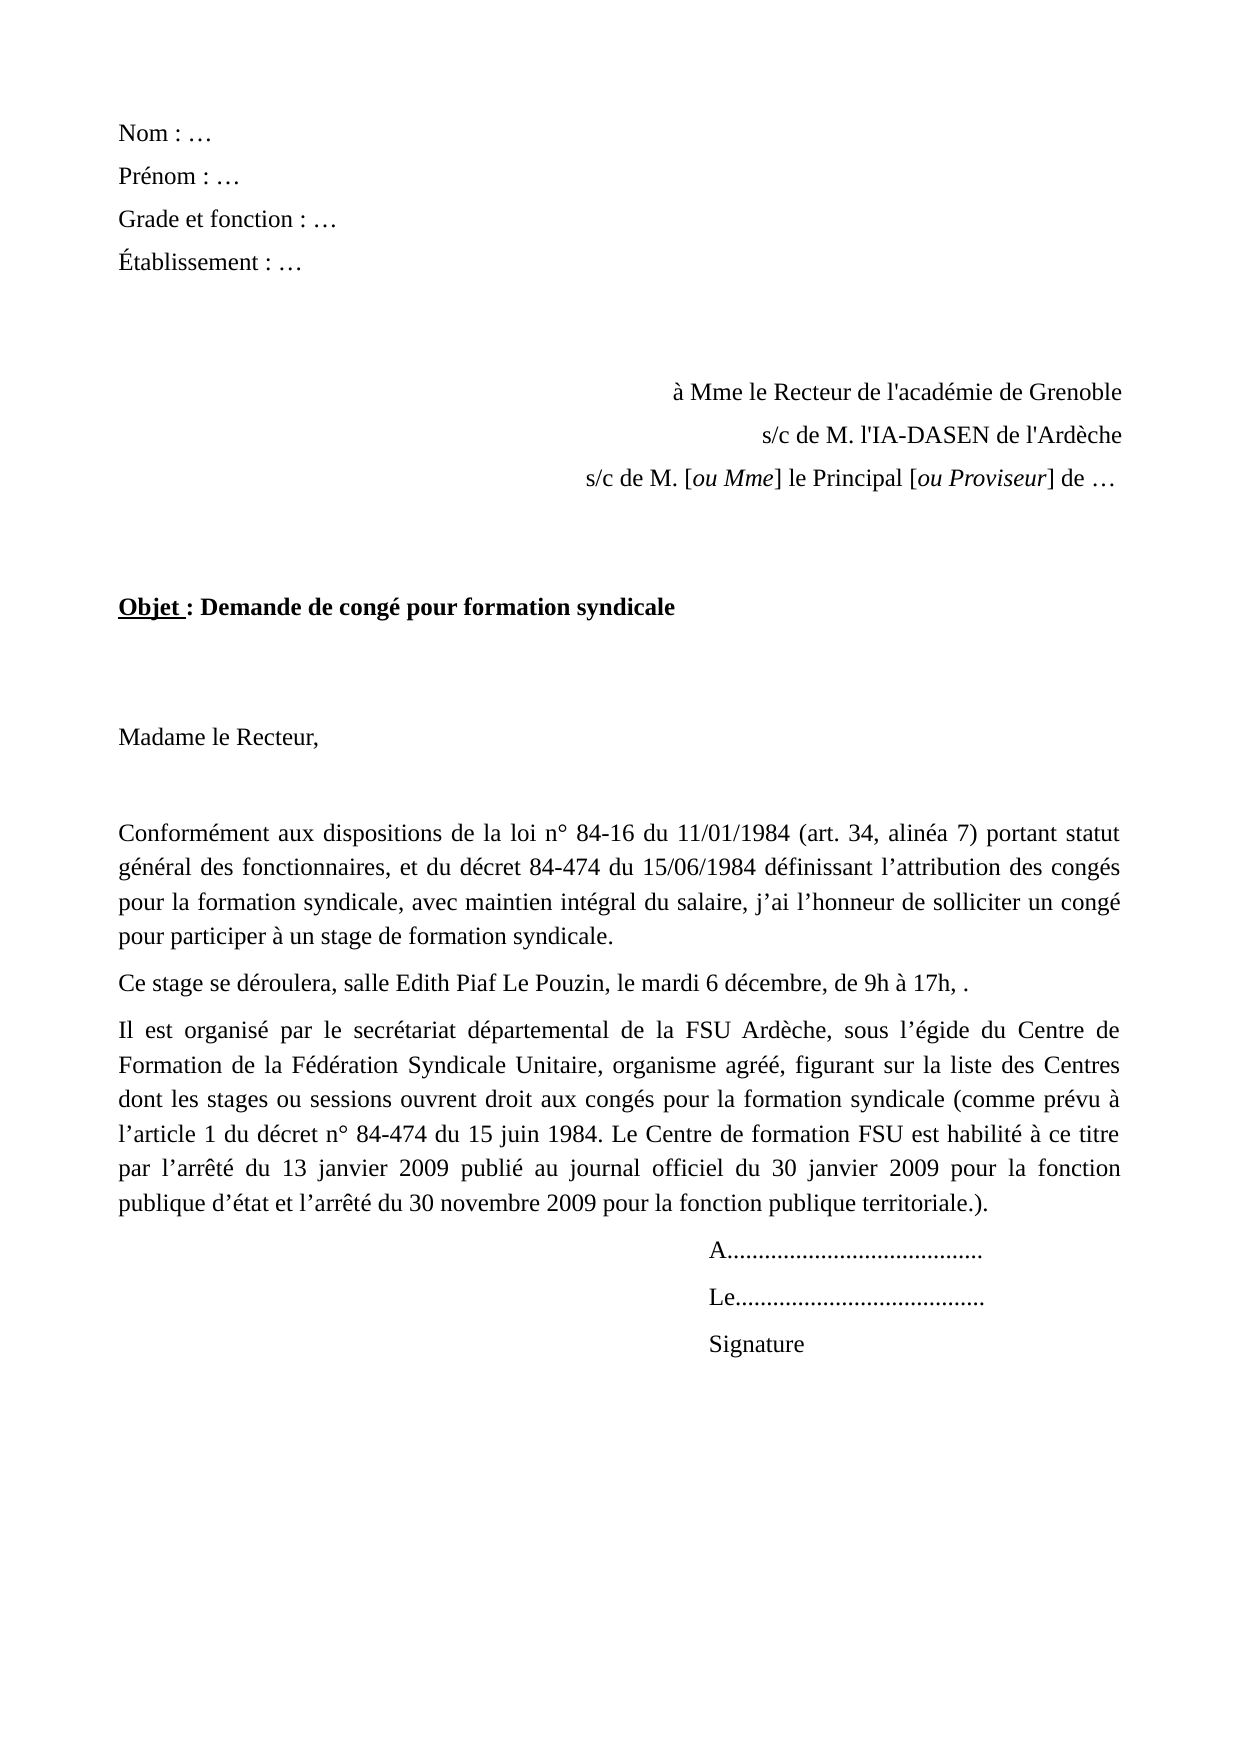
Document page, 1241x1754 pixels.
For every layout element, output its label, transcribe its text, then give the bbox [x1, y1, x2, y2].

text Établissement : … [118, 247, 1122, 276]
text s/c de M. [ou Mme] le Principal [ou Proviseur] de … [118, 463, 1122, 492]
text à Mme le Recteur de l'académie de Grenoble [118, 377, 1122, 406]
text Conformément aux dispositions de la loi n° 84-16 du 11/01/1984 (art. 34, alinéa 7) portant statut général des fonctionnaires, et du décret 84-474 du 15/06/1984 définissant l’attribution des congés pour la formation syndicale, avec maintien intégral du salaire, j’ai l’honneur de solliciter un congé pour participer à un stage de formation syndicale. [118, 818, 1122, 950]
text A......................................... [709, 1235, 1122, 1263]
text Il est organisé par le secrétariat départemental de la FSU Ardèche, sous l’égide du Centre de Formation de la Fédération Syndicale Unitaire, organisme agréé, figurant sur la liste des Centres dont les stages ou sessions ouvrent droit aux congés pour la formation syndicale (comme prévu à l’article 1 du décret n° 84-474 du 15 juin 1984. Le Centre de formation FSU est habilité à ce titre par l’arrêté du 13 janvier 2009 publié au journal officiel du 30 janvier 2009 pour la fonction publique d’état et l’arrêté du 30 novembre 2009 pour la fonction publique territoriale.). [118, 1015, 1122, 1216]
text s/c de M. l'IA-DASEN de l'Ardèche [118, 420, 1122, 449]
text Madame le Recteur, [118, 722, 1122, 751]
text Le........................................ [709, 1282, 1122, 1310]
text Nom : … [118, 118, 1122, 147]
text Signature [709, 1329, 1122, 1357]
text Prénom : … [118, 161, 1122, 190]
text Ce stage se déroulera, salle Edith Piaf Le Pouzin, le mardi 6 décembre, de 9h à 17h, . [118, 968, 1122, 997]
text Objet : Demande de congé pour formation syndicale [118, 592, 1122, 621]
text Grade et fonction : … [118, 204, 1122, 233]
